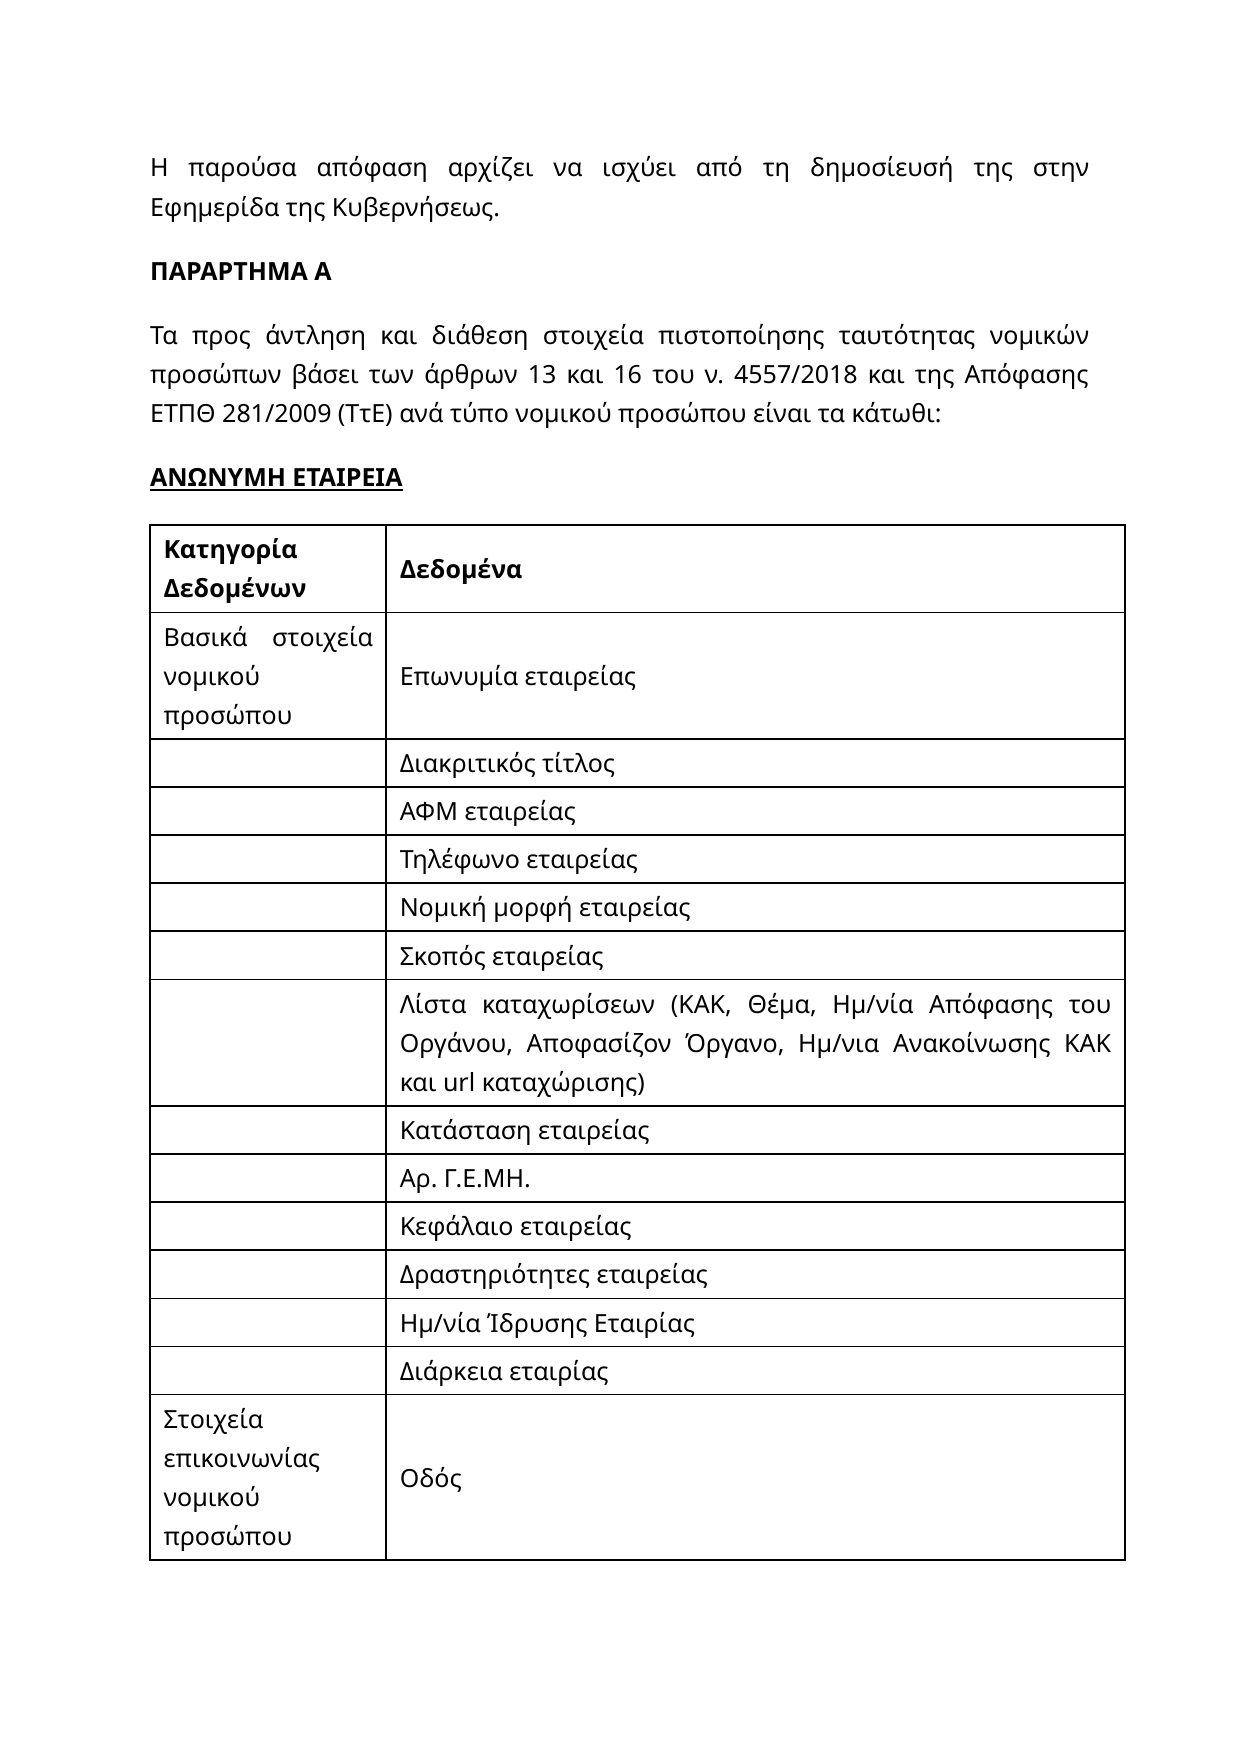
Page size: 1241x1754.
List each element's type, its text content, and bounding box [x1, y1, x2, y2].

text Τα προς άντληση και διάθεση στοιχεία πιστοποίησης ταυτότητας νομικών προσώπων βάσει των άρθρων 13 και 16 του ν. 4557/2018 και της Απόφασης ΕΤΠΘ 281/2009 (ΤτΕ) ανά τύπο νομικού προσώπου είναι τα κάτωθι: [150, 317, 1090, 430]
table_cell Επωνυμία εταιρείας [387, 613, 1124, 738]
table_cell [151, 788, 385, 834]
table_cell [151, 740, 385, 786]
table_cell [151, 1347, 385, 1394]
table_cell Βασικά στοιχεία νομικού προσώπου [151, 613, 385, 738]
table_cell [151, 1107, 385, 1153]
table_cell Αρ. Γ.Ε.ΜΗ. [387, 1155, 1124, 1201]
table_cell [151, 836, 385, 882]
text Η παρούσα απόφαση αρχίζει να ισχύει από τη δημοσίευσή της στην Εφημερίδα της Κυβερνήσεως. [150, 150, 1090, 223]
table_cell Τηλέφωνο εταιρείας [387, 836, 1124, 882]
text ΑΝΩΝΥΜΗ ΕΤΑΙΡΕΙΑ [150, 460, 1090, 494]
table_cell Ημ/νία Ίδρυσης Εταιρίας [387, 1299, 1124, 1346]
table_cell Νομική μορφή εταιρείας [387, 884, 1124, 930]
table_cell [151, 1299, 385, 1346]
table_cell [151, 884, 385, 930]
table_cell [151, 1203, 385, 1249]
table_cell [151, 1155, 385, 1201]
table_cell Σκοπός εταιρείας [387, 932, 1124, 978]
table_header Δεδομένα [387, 526, 1124, 611]
table_cell Διάρκεια εταιρίας [387, 1347, 1124, 1394]
table_cell ΑΦΜ εταιρείας [387, 788, 1124, 834]
table_cell Στοιχεία επικοινωνίας νομικού προσώπου [151, 1395, 385, 1559]
table_cell [151, 1251, 385, 1297]
table_cell Κατάσταση εταιρείας [387, 1107, 1124, 1153]
table_cell Οδός [387, 1395, 1124, 1559]
table_cell Κεφάλαιο εταιρείας [387, 1203, 1124, 1249]
table_cell [151, 932, 385, 978]
table_cell Λίστα καταχωρίσεων (ΚΑΚ, Θέμα, Ημ/νία Απόφασης του Οργάνου, Αποφασίζον Όργανο, Ημ/νια Ανακοίνωσης ΚΑΚ και url καταχώρισης) [387, 980, 1124, 1105]
text ΠΑΡΑΡΤΗΜΑ Α [150, 253, 1090, 287]
table_cell [151, 980, 385, 1105]
table_cell Δραστηριότητες εταιρείας [387, 1251, 1124, 1297]
table_cell Διακριτικός τίτλος [387, 740, 1124, 786]
table_header Κατηγορία Δεδομένων [151, 526, 385, 611]
